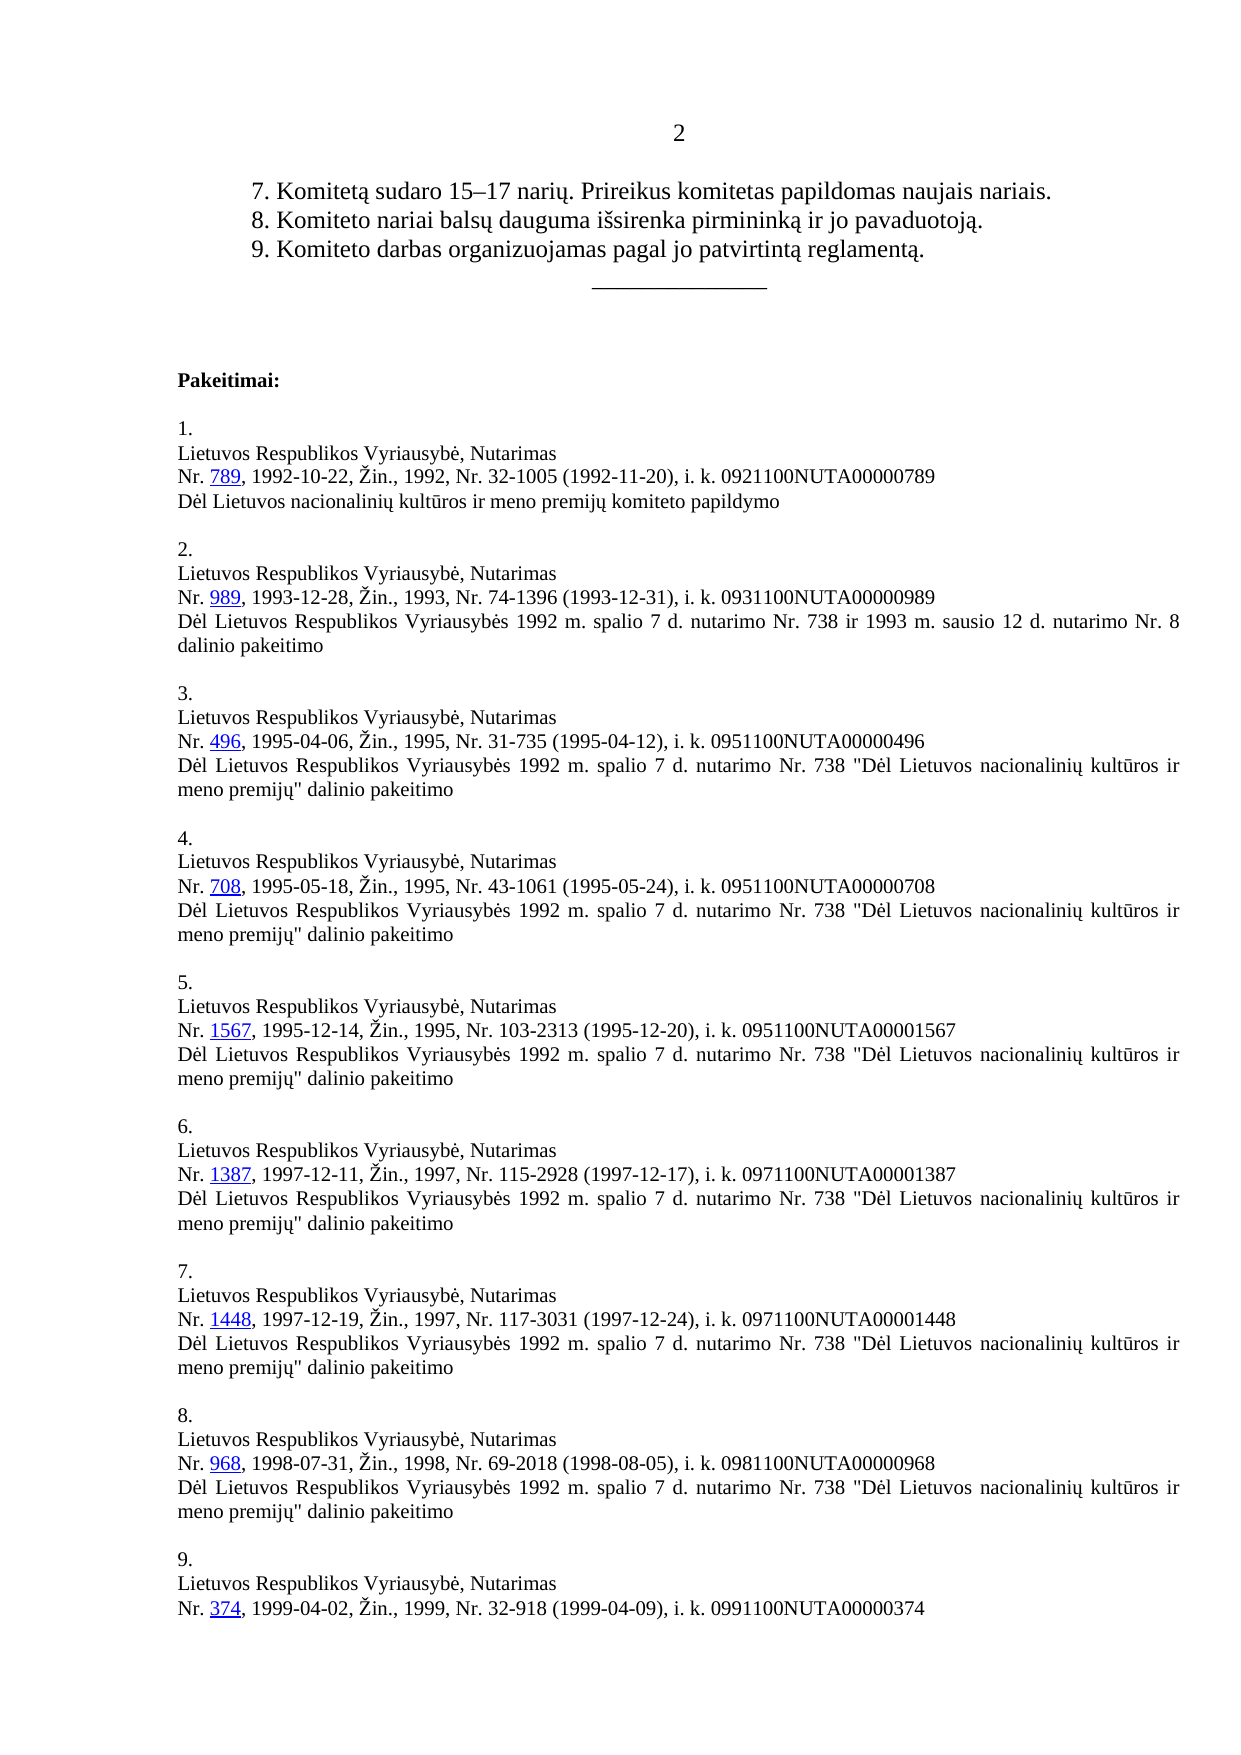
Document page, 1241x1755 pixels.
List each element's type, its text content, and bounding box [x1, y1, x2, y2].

text Dėl Lietuvos nacionalinių kultūros ir meno premijų komiteto papildymo [177, 488, 1181, 513]
text Nr. 708, 1995-05-18, Žin., 1995, Nr. 43-1061 (1995-05-24), i. k. 0951100NUTA00000708 [177, 873, 1181, 898]
text Dėl Lietuvos Respublikos Vyriausybės 1992 m. spalio 7 d. nutarimo Nr. 738 "Dėl Lietuvos nacionalinių kultūros ir meno premijų" dalinio pakeitimo [177, 1042, 1181, 1090]
text Nr. 989, 1993-12-28, Žin., 1993, Nr. 74-1396 (1993-12-31), i. k. 0931100NUTA00000989 [177, 585, 1181, 609]
text Dėl Lietuvos Respublikos Vyriausybės 1992 m. spalio 7 d. nutarimo Nr. 738 ir 1993 m. sausio 12 d. nutarimo Nr. 8 dalinio pakeitimo [177, 609, 1181, 657]
text Lietuvos Respublikos Vyriausybė, Nutarimas [177, 1138, 1181, 1162]
text Lietuvos Respublikos Vyriausybė, Nutarimas [177, 994, 1181, 1018]
text Dėl Lietuvos Respublikos Vyriausybės 1992 m. spalio 7 d. nutarimo Nr. 738 "Dėl Lietuvos nacionalinių kultūros ir meno premijų" dalinio pakeitimo [177, 898, 1181, 946]
text Lietuvos Respublikos Vyriausybė, Nutarimas [177, 561, 1181, 585]
text 7. [177, 1258, 1181, 1283]
text Nr. 1567, 1995-12-14, Žin., 1995, Nr. 103-2313 (1995-12-20), i. k. 0951100NUTA00001567 [177, 1018, 1181, 1042]
text Nr. 968, 1998-07-31, Žin., 1998, Nr. 69-2018 (1998-08-05), i. k. 0981100NUTA00000968 [177, 1451, 1181, 1475]
text 3. [177, 681, 1181, 705]
text Nr. 789, 1992-10-22, Žin., 1992, Nr. 32-1005 (1992-11-20), i. k. 0921100NUTA00000789 [177, 464, 1181, 488]
text 8. Komiteto nariai balsų dauguma išsirenka pirmininką ir jo pavaduotoją. [177, 205, 1181, 234]
text Nr. 1387, 1997-12-11, Žin., 1997, Nr. 115-2928 (1997-12-17), i. k. 0971100NUTA00001387 [177, 1162, 1181, 1186]
text 1. [177, 416, 1181, 440]
text Lietuvos Respublikos Vyriausybė, Nutarimas [177, 705, 1181, 729]
text 9. [177, 1547, 1181, 1571]
text 7. Komitetą sudaro 15–17 narių. Prireikus komitetas papildomas naujais nariais. [177, 176, 1181, 205]
text Lietuvos Respublikos Vyriausybė, Nutarimas [177, 1283, 1181, 1307]
text Nr. 496, 1995-04-06, Žin., 1995, Nr. 31-735 (1995-04-12), i. k. 0951100NUTA00000496 [177, 729, 1181, 753]
text Lietuvos Respublikos Vyriausybė, Nutarimas [177, 1427, 1181, 1451]
text Nr. 374, 1999-04-02, Žin., 1999, Nr. 32-918 (1999-04-09), i. k. 0991100NUTA00000374 [177, 1595, 1181, 1619]
text 4. [177, 825, 1181, 849]
text Lietuvos Respublikos Vyriausybė, Nutarimas [177, 440, 1181, 464]
text 8. [177, 1403, 1181, 1427]
text ______________ [177, 263, 1181, 291]
text Lietuvos Respublikos Vyriausybė, Nutarimas [177, 849, 1181, 873]
text Dėl Lietuvos Respublikos Vyriausybės 1992 m. spalio 7 d. nutarimo Nr. 738 "Dėl Lietuvos nacionalinių kultūros ir meno premijų" dalinio pakeitimo [177, 1331, 1181, 1379]
text Lietuvos Respublikos Vyriausybė, Nutarimas [177, 1571, 1181, 1595]
text 2. [177, 537, 1181, 561]
text Pakeitimai: [177, 368, 1181, 392]
text Nr. 1448, 1997-12-19, Žin., 1997, Nr. 117-3031 (1997-12-24), i. k. 0971100NUTA00001448 [177, 1307, 1181, 1331]
text Dėl Lietuvos Respublikos Vyriausybės 1992 m. spalio 7 d. nutarimo Nr. 738 "Dėl Lietuvos nacionalinių kultūros ir meno premijų" dalinio pakeitimo [177, 1475, 1181, 1523]
text 9. Komiteto darbas organizuojamas pagal jo patvirtintą reglamentą. [177, 234, 1181, 263]
text 5. [177, 970, 1181, 994]
text Dėl Lietuvos Respublikos Vyriausybės 1992 m. spalio 7 d. nutarimo Nr. 738 "Dėl Lietuvos nacionalinių kultūros ir meno premijų" dalinio pakeitimo [177, 1186, 1181, 1234]
text 6. [177, 1114, 1181, 1138]
text Dėl Lietuvos Respublikos Vyriausybės 1992 m. spalio 7 d. nutarimo Nr. 738 "Dėl Lietuvos nacionalinių kultūros ir meno premijų" dalinio pakeitimo [177, 753, 1181, 801]
